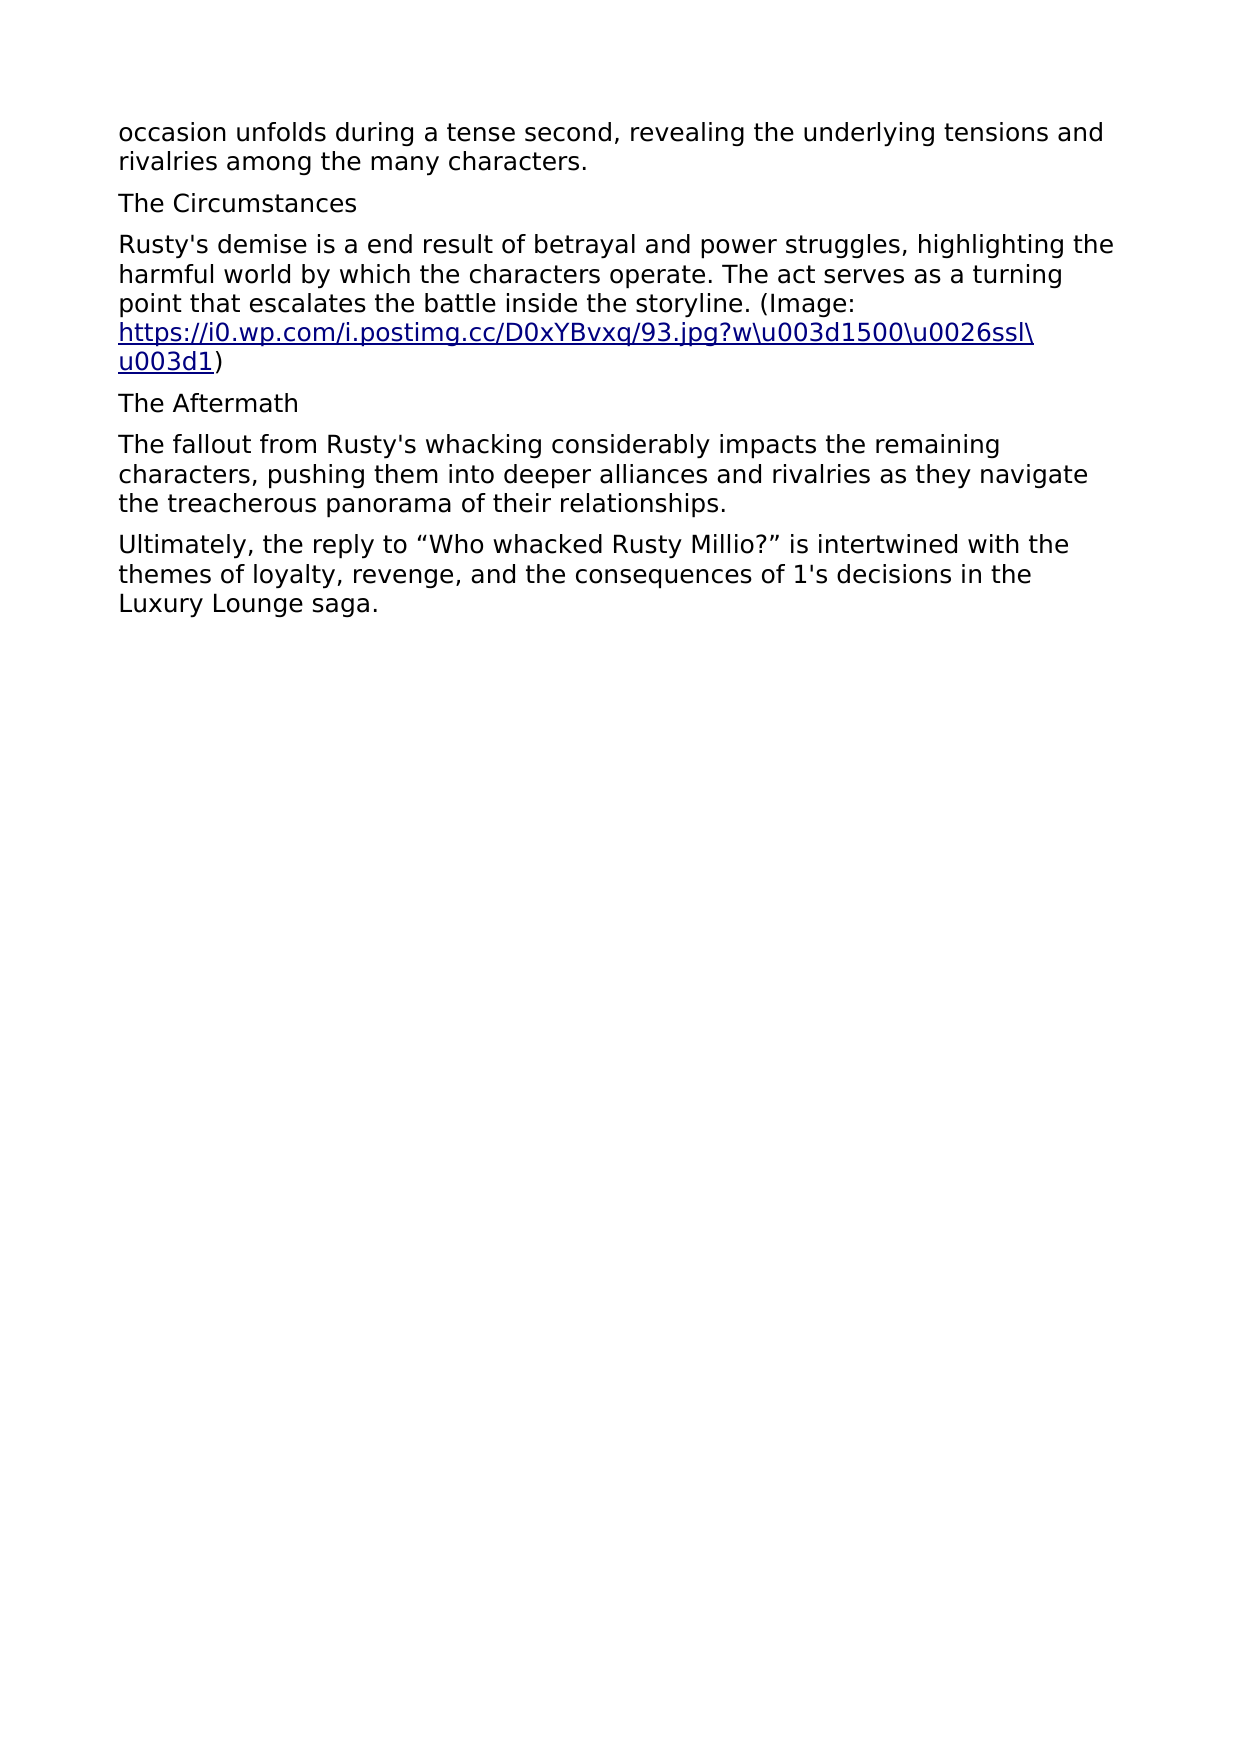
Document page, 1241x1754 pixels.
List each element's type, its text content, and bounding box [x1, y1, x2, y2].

text occasion unfolds during a tense second, revealing the underlying tensions and rivalries among the many characters. [118, 118, 1122, 176]
text Rusty's demise is a end result of betrayal and power struggles, highlighting the harmful world by which the characters operate. The act serves as a turning point that escalates the battle inside the storyline. (Image: https://i0.wp.com/i.postimg.cc/D0xYBvxq/93.jpg?w\u003d1500\u0026ssl\u003d1) [118, 231, 1122, 376]
text The Aftermath [118, 389, 1122, 418]
text The fallout from Rusty's whacking considerably impacts the remaining characters, pushing them into deeper alliances and rivalries as they navigate the treacherous panorama of their relationships. [118, 431, 1122, 518]
text Ultimately, the reply to “Who whacked Rusty Millio?” is intertwined with the themes of loyalty, revenge, and the consequences of 1's decisions in the Luxury Lounge saga. [118, 531, 1122, 618]
text The Circumstances [118, 189, 1122, 218]
